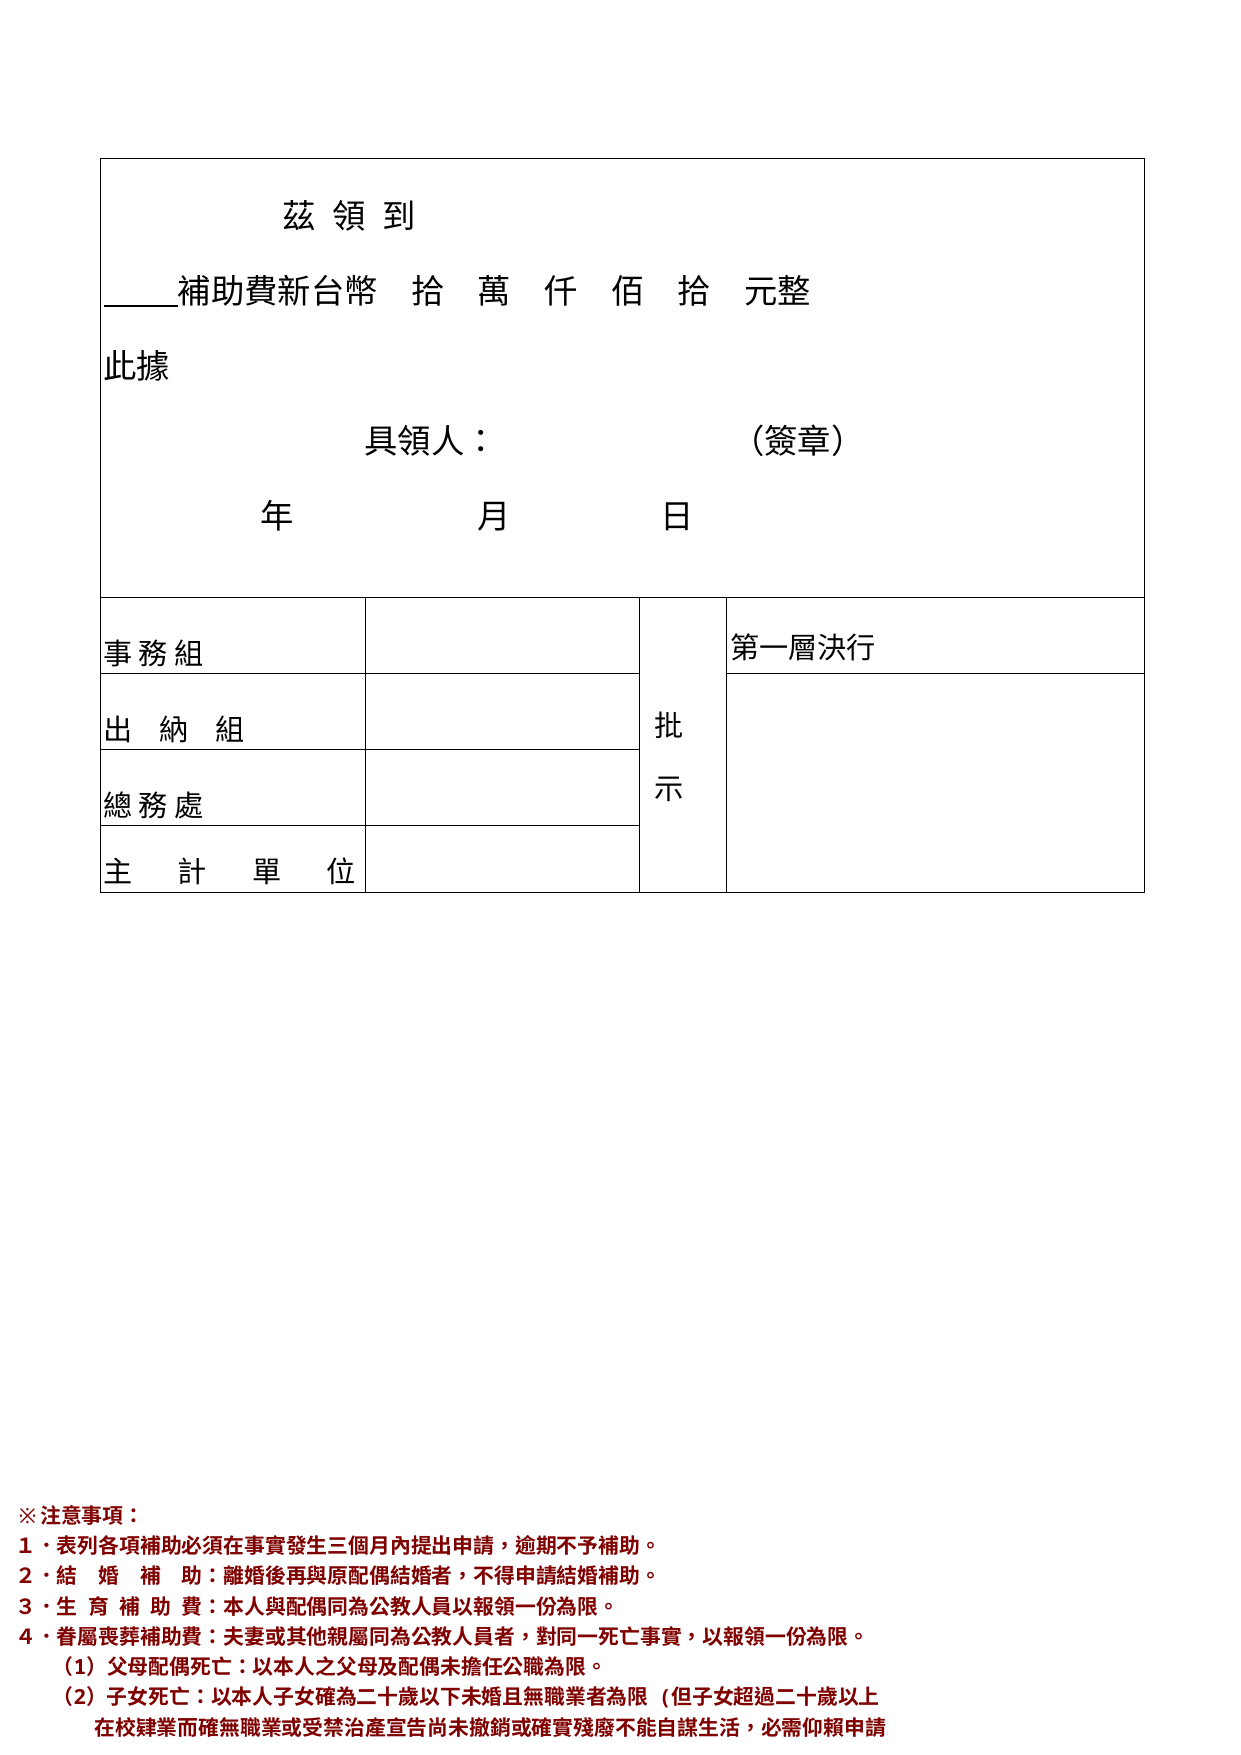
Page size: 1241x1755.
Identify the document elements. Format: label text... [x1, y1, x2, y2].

table_cell 茲 領 到 補助費新台幣 拾 萬 仟 佰 拾 元整 此據 具領人： （簽章） 年 月 日 [101, 159, 1144, 597]
table_cell 出 納 組 [101, 674, 365, 749]
table_cell [727, 674, 1144, 892]
table_cell 第一層決行 [727, 598, 1144, 673]
table_cell [366, 750, 639, 825]
table_cell 主 計 單 位 [101, 826, 365, 892]
table_cell [366, 598, 639, 673]
table_cell 總務處 [101, 750, 365, 825]
text ４．眷屬喪葬補助費：夫妻或其他親屬同為公教人員者，對同一死亡事實，以報領一份為限。 [15, 1620, 897, 1650]
text （2）子女死亡：以本人子女確為二十歲以下未婚且無職業者為限 (但子女超過二十歲以上在校肄業而確無職業或受禁治產宣告尚未撤銷或確實殘廢不能自謀生活，必需仰賴申請人扶養者，不在此限。) [52, 1681, 897, 1747]
text １．表列各項補助必須在事實發生三個月內提出申請，逾期不予補助。 [15, 1529, 897, 1560]
text ３．生 育 補 助 費：本人與配偶同為公教人員以報領一份為限。 [15, 1590, 897, 1620]
text （1）父母配偶死亡：以本人之父母及配偶未擔任公職為限。 [53, 1650, 897, 1681]
table_cell [366, 826, 639, 892]
table_cell 事務組 [101, 598, 365, 673]
table_cell 批示 [640, 598, 726, 892]
text ２．結 婚 補 助：離婚後再與原配偶結婚者，不得申請結婚補助。 [15, 1560, 897, 1590]
text ※注意事項： [15, 1499, 897, 1529]
table_cell [366, 674, 639, 749]
